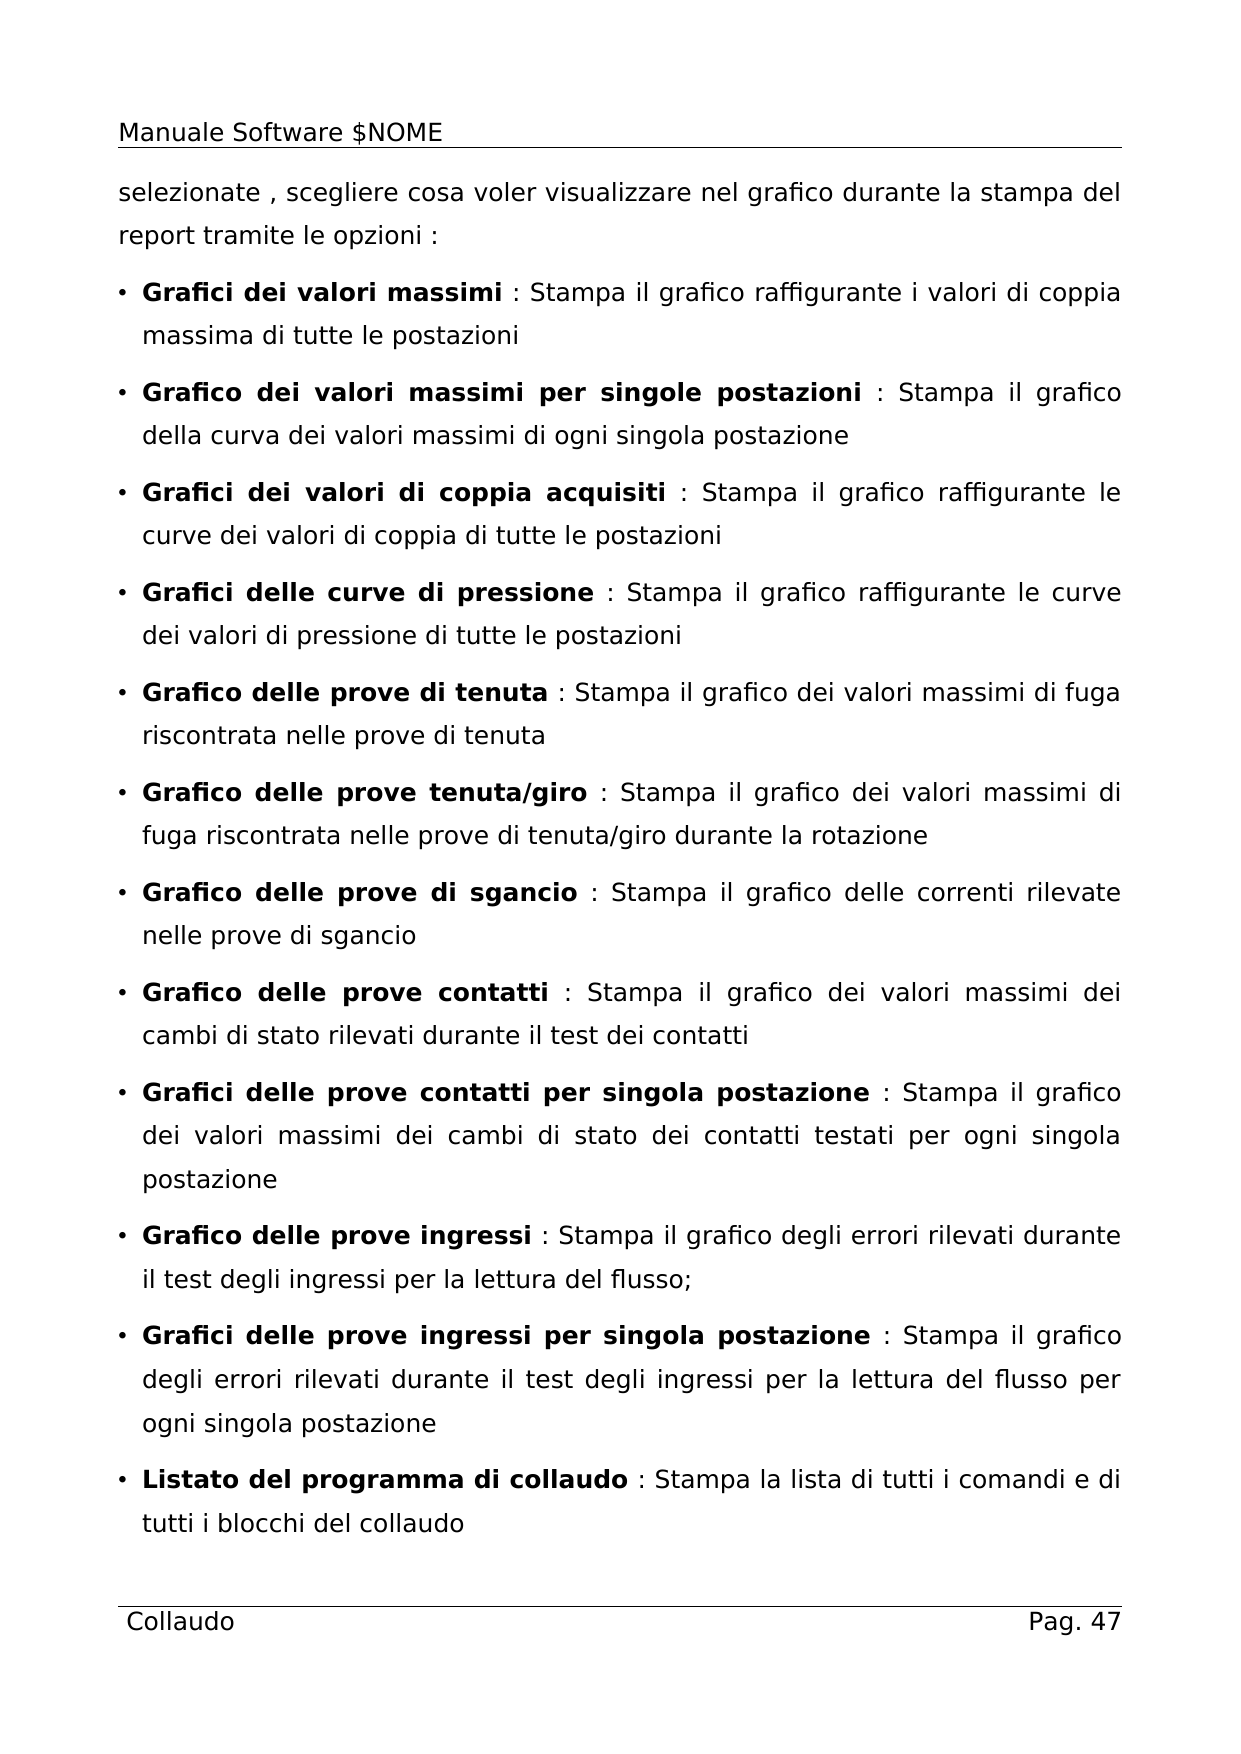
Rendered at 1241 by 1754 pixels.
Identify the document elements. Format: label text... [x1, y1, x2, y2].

list Grafici delle curve di pressione : Stampa il grafico raffigurante le curve dei valori di pressione di tutte le postazioni [118, 578, 1122, 651]
list Grafici delle prove contatti per singola postazione : Stampa il grafico dei valori massimi dei cambi di stato dei contatti testati per ogni singola postazione [118, 1078, 1122, 1194]
list Grafico delle prove contatti : Stampa il grafico dei valori massimi dei cambi di stato rilevati durante il test dei contatti [118, 978, 1122, 1051]
list Listato del programma di collaudo : Stampa la lista di tutti i comandi e di tutti i blocchi del collaudo [118, 1465, 1122, 1538]
list Grafici dei valori di coppia acquisiti : Stampa il grafico raffigurante le curve dei valori di coppia di tutte le postazioni [118, 478, 1122, 551]
list Grafico delle prove tenuta/giro : Stampa il grafico dei valori massimi di fuga riscontrata nelle prove di tenuta/giro durante la rotazione [118, 778, 1122, 851]
list Grafico delle prove ingressi : Stampa il grafico degli errori rilevati durante il test degli ingressi per la lettura del flusso; [118, 1222, 1122, 1294]
list Grafico delle prove di tenuta : Stampa il grafico dei valori massimi di fuga riscontrata nelle prove di tenuta [118, 678, 1122, 751]
list Grafici delle prove ingressi per singola postazione : Stampa il grafico degli errori rilevati durante il test degli ingressi per la lettura del flusso per ogni singola postazione [118, 1322, 1122, 1438]
list Grafico delle prove di sgancio : Stampa il grafico delle correnti rilevate nelle prove di sgancio [118, 878, 1122, 951]
list Grafici dei valori massimi : Stampa il grafico raffigurante i valori di coppia massima di tutte le postazioni [118, 278, 1122, 351]
list Grafico dei valori massimi per singole postazioni : Stampa il grafico della curva dei valori massimi di ogni singola postazione [118, 378, 1122, 451]
text selezionate , scegliere cosa voler visualizzare nel grafico durante la stampa del report tramite le opzioni : [118, 178, 1122, 251]
